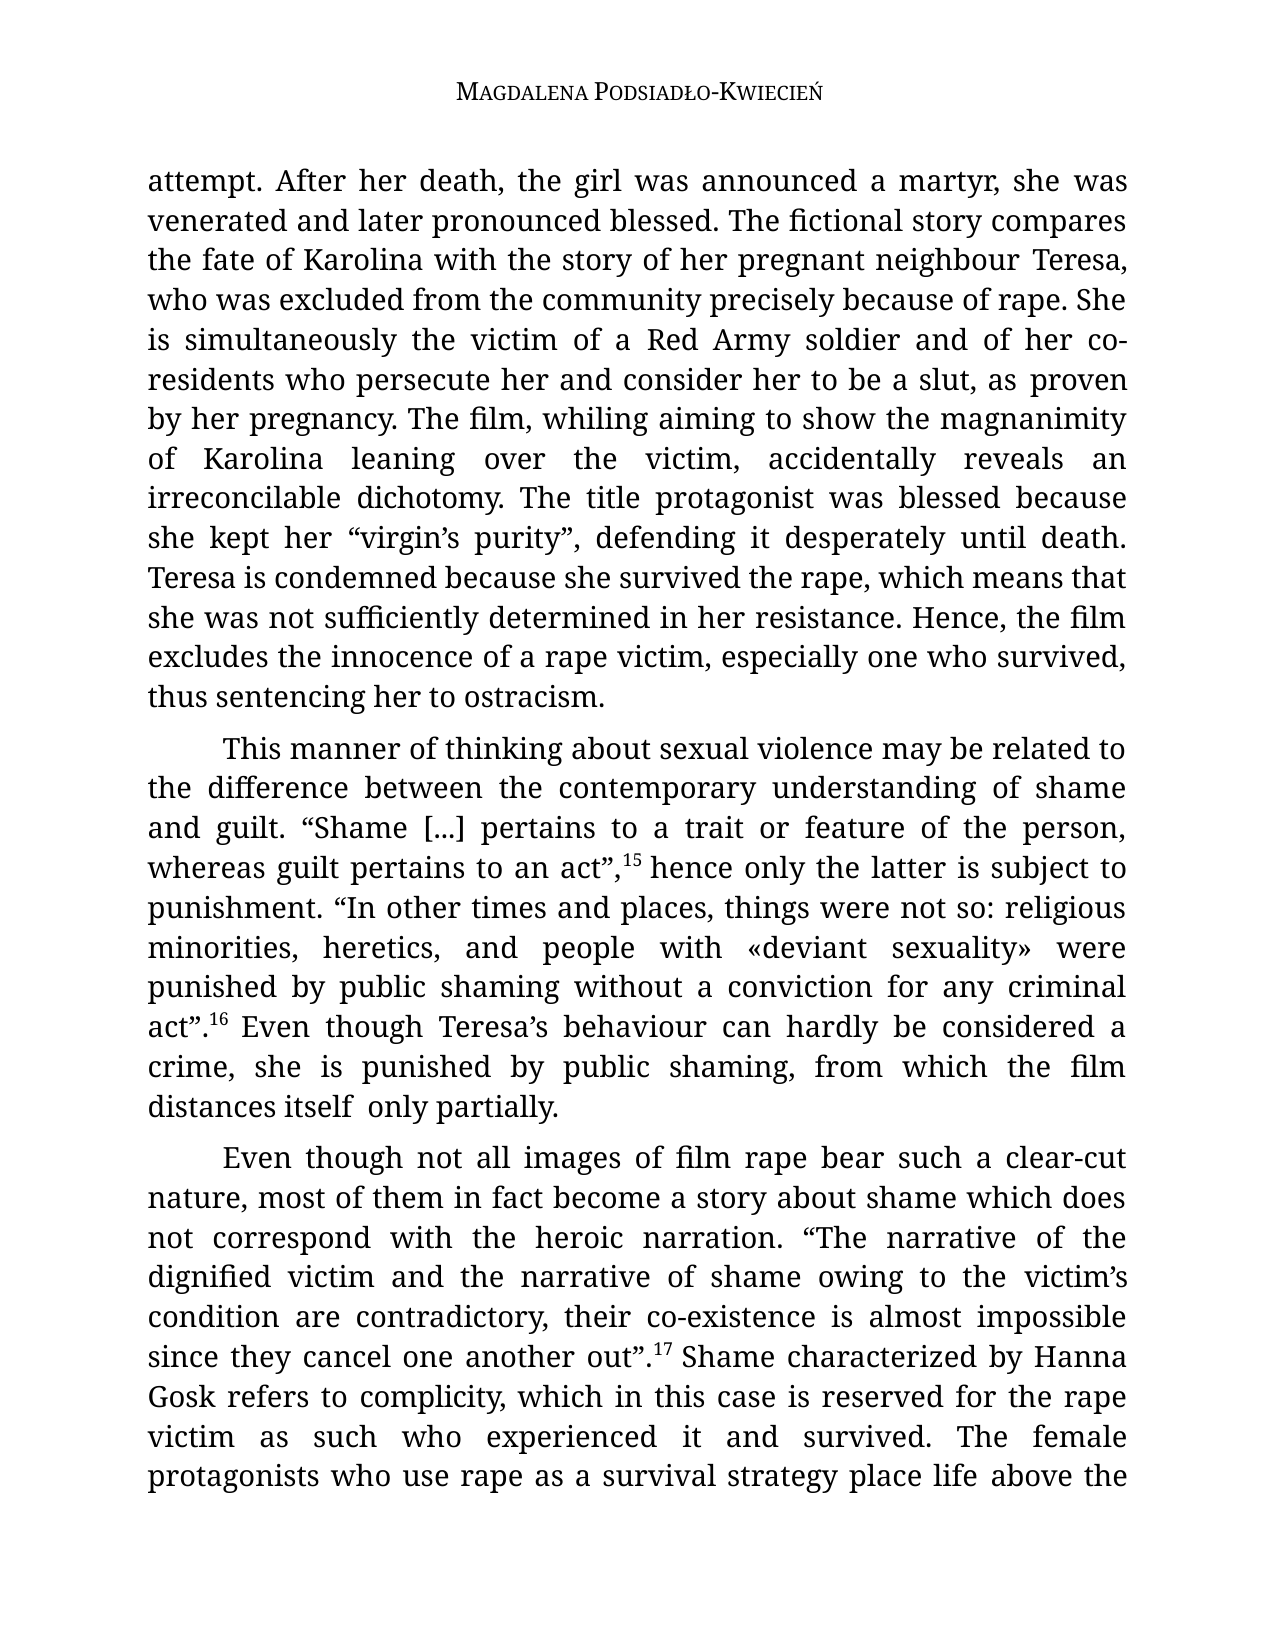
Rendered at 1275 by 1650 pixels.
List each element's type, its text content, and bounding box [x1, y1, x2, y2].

text This manner of thinking about sexual violence may be related to the difference between the contemporary understanding of shame and guilt. “Shame [...] pertains to a trait or feature of the person, whereas guilt pertains to an act”,15 hence only the latter is subject to punishment. “In other times and places, things were not so: religious minorities, heretics, and people with «deviant sexuality» were punished by public shaming without a conviction for any criminal act”.16 Even though Teresa’s behaviour can hardly be considered a crime, she is punished by public shaming, from which the film distances itself only partially. [147, 728, 1128, 1126]
text attempt. After her death, the girl was announced a martyr, she was venerated and later pronounced blessed. The fictional story compares the fate of Karolina with the story of her pregnant neighbour Teresa, who was excluded from the community precisely because of rape. She is simultaneously the victim of a Red Army soldier and of her co- residents who persecute her and consider her to be a slut, as proven by her pregnancy. The film, whiling aiming to show the magnanimity of Karolina leaning over the victim, accidentally reveals an irreconcilable dichotomy. The title protagonist was blessed because she kept her “virgin’s purity”, defending it desperately until death. Teresa is condemned because she survived the rape, which means that she was not sufficiently determined in her resistance. Hence, the film excludes the innocence of a rape victim, especially one who survived, thus sentencing her to ostracism. [147, 160, 1128, 716]
text Even though not all images of film rape bear such a clear-cut nature, most of them in fact become a story about shame which does not correspond with the heroic narration. “The narrative of the dignified victim and the narrative of shame owing to the victim’s condition are contradictory, their co-existence is almost impossible since they cancel one another out”.17 Shame characterized by Hanna Gosk refers to complicity, which in this case is reserved for the rape victim as such who experienced it and survived. The female protagonists who use rape as a survival strategy place life above the [147, 1138, 1128, 1495]
text MAGDALENA PODSIADŁO-KWIECIEŃ [456, 74, 1139, 108]
